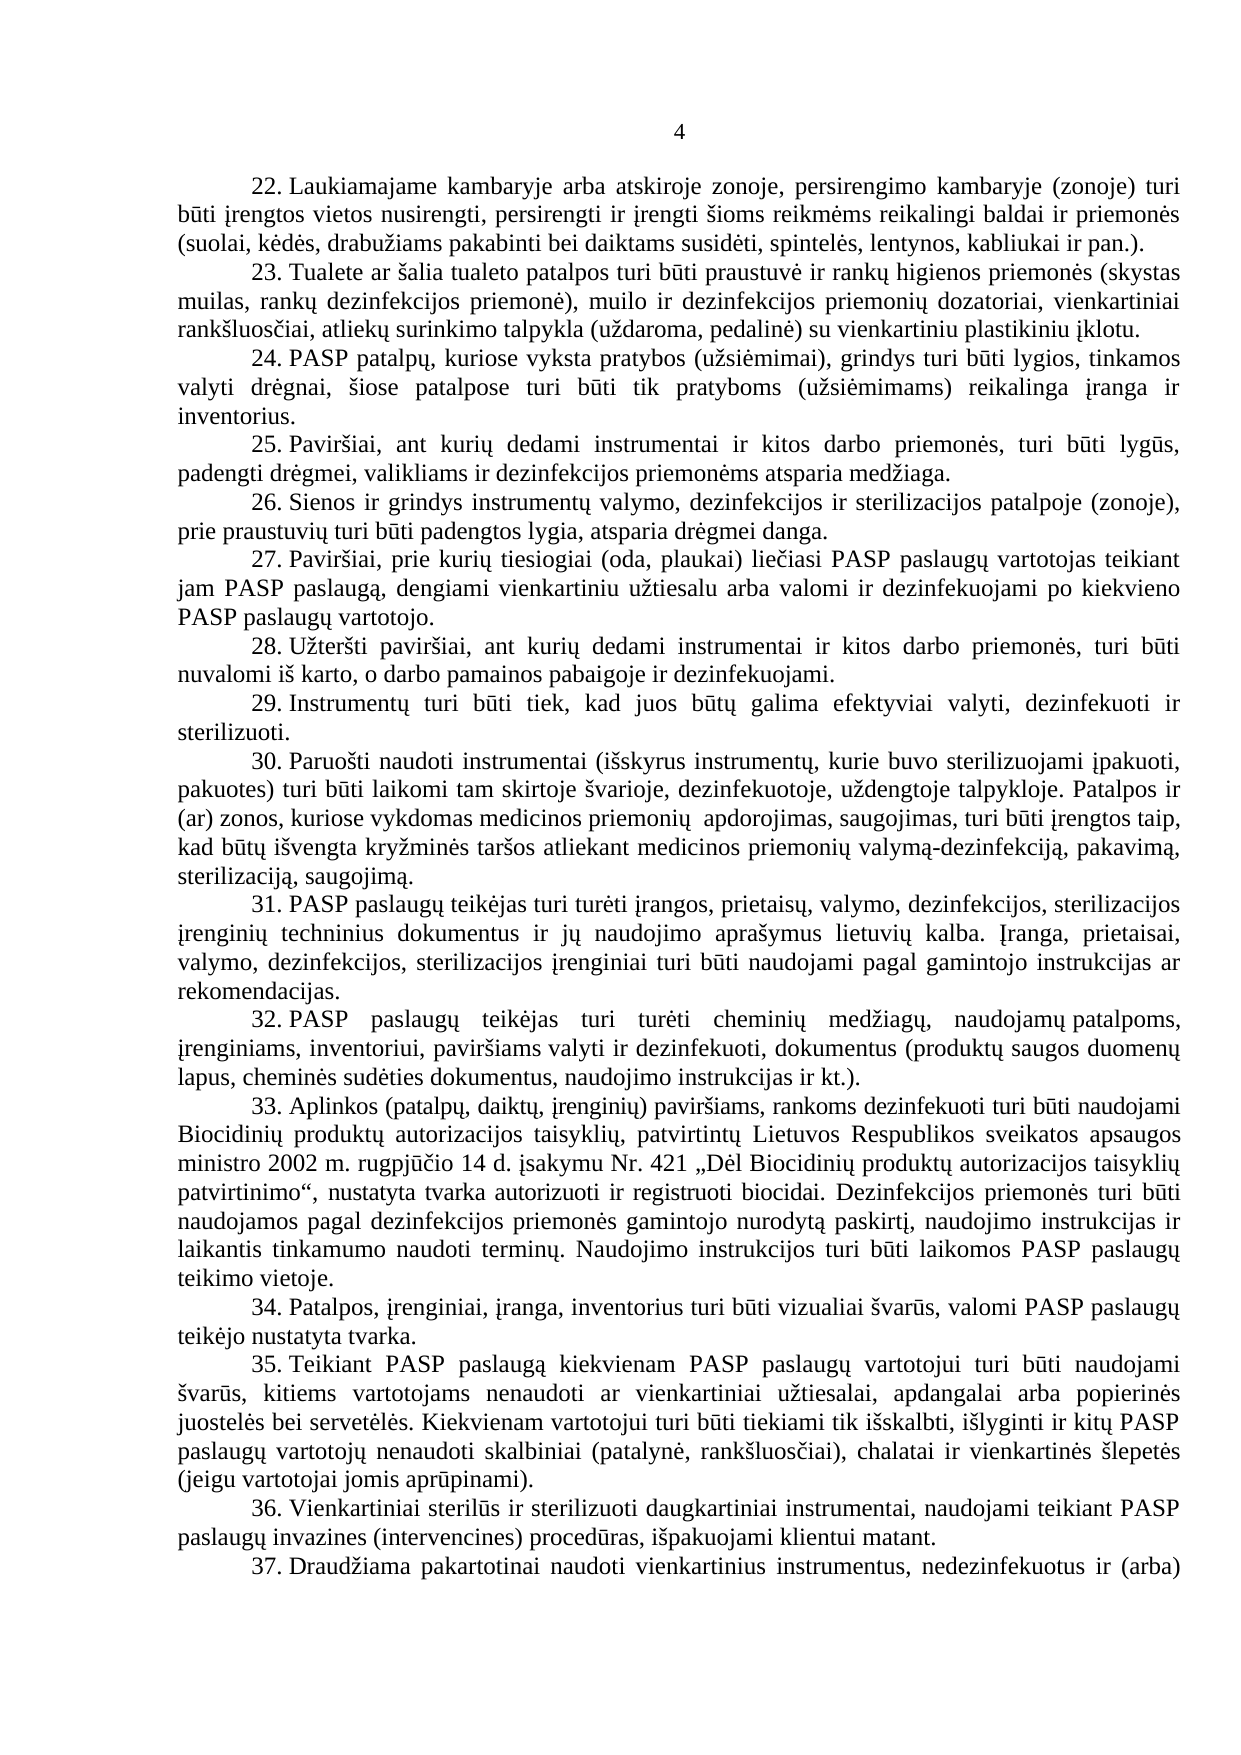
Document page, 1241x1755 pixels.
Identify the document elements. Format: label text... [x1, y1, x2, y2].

text 25. Paviršiai, ant kurių dedami instrumentai ir kitos darbo priemonės, turi būti lygūs, padengti drėgmei, valikliams ir dezinfekcijos priemonėms atsparia medžiaga. [177, 429, 1181, 487]
text 24. PASP patalpų, kuriose vyksta pratybos (užsiėmimai), grindys turi būti lygios, tinkamos valyti drėgnai, šiose patalpose turi būti tik pratyboms (užsiėmimams) reikalinga įranga ir inventorius. [177, 343, 1181, 429]
text 30. Paruošti naudoti instrumentai (išskyrus instrumentų, kurie buvo sterilizuojami įpakuoti, pakuotes) turi būti laikomi tam skirtoje švarioje, dezinfekuotoje, uždengtoje talpykloje. Patalpos ir (ar) zonos, kuriose vykdomas medicinos priemonių apdorojimas, saugojimas, turi būti įrengtos taip, kad būtų išvengta kryžminės taršos atliekant medicinos priemonių valymą-dezinfekciją, pakavimą, sterilizaciją, saugojimą. [177, 746, 1181, 889]
text 33. Aplinkos (patalpų, daiktų, įrenginių) paviršiams, rankoms dezinfekuoti turi būti naudojami Biocidinių produktų autorizacijos taisyklių, patvirtintų Lietuvos Respublikos sveikatos apsaugos ministro 2002 m. rugpjūčio 14 d. įsakymu Nr. 421 „Dėl Biocidinių produktų autorizacijos taisyklių patvirtinimo“, nustatyta tvarka autorizuoti ir registruoti biocidai. Dezinfekcijos priemonės turi būti naudojamos pagal dezinfekcijos priemonės gamintojo nurodytą paskirtį, naudojimo instrukcijas ir laikantis tinkamumo naudoti terminų. Naudojimo instrukcijos turi būti laikomos PASP paslaugų teikimo vietoje. [177, 1091, 1181, 1292]
text 35. Teikiant PASP paslaugą kiekvienam PASP paslaugų vartotojui turi būti naudojami švarūs, kitiems vartotojams nenaudoti ar vienkartiniai užtiesalai, apdangalai arba popierinės juostelės bei servetėlės. Kiekvienam vartotojui turi būti tiekiami tik išskalbti, išlyginti ir kitų PASP paslaugų vartotojų nenaudoti skalbiniai (patalynė, rankšluosčiai), chalatai ir vienkartinės šlepetės (jeigu vartotojai jomis aprūpinami). [177, 1349, 1181, 1493]
text 32. PASP paslaugų teikėjas turi turėti cheminių medžiagų, naudojamų patalpoms, įrenginiams, inventoriui, paviršiams valyti ir dezinfekuoti, dokumentus (produktų saugos duomenų lapus, cheminės sudėties dokumentus, naudojimo instrukcijas ir kt.). [177, 1004, 1181, 1091]
text 36. Vienkartiniai sterilūs ir sterilizuoti daugkartiniai instrumentai, naudojami teikiant PASP paslaugų invazines (intervencines) procedūras, išpakuojami klientui matant. [177, 1493, 1181, 1551]
text 26. Sienos ir grindys instrumentų valymo, dezinfekcijos ir sterilizacijos patalpoje (zonoje), prie praustuvių turi būti padengtos lygia, atsparia drėgmei danga. [177, 487, 1181, 544]
text 37. Draudžiama pakartotinai naudoti vienkartinius instrumentus, nedezinfekuotus ir (arba) [177, 1551, 1181, 1579]
text 23. Tualete ar šalia tualeto patalpos turi būti praustuvė ir rankų higienos priemonės (skystas muilas, rankų dezinfekcijos priemonė), muilo ir dezinfekcijos priemonių dozatoriai, vienkartiniai rankšluosčiai, atliekų surinkimo talpykla (uždaroma, pedalinė) su vienkartiniu plastikiniu įklotu. [177, 257, 1181, 343]
text 31. PASP paslaugų teikėjas turi turėti įrangos, prietaisų, valymo, dezinfekcijos, sterilizacijos įrenginių techninius dokumentus ir jų naudojimo aprašymus lietuvių kalba. Įranga, prietaisai, valymo, dezinfekcijos, sterilizacijos įrenginiai turi būti naudojami pagal gamintojo instrukcijas ar rekomendacijas. [177, 889, 1181, 1004]
text 34. Patalpos, įrenginiai, įranga, inventorius turi būti vizualiai švarūs, valomi PASP paslaugų teikėjo nustatyta tvarka. [177, 1292, 1181, 1349]
text 29. Instrumentų turi būti tiek, kad juos būtų galima efektyviai valyti, dezinfekuoti ir sterilizuoti. [177, 688, 1181, 746]
text 28. Užteršti paviršiai, ant kurių dedami instrumentai ir kitos darbo priemonės, turi būti nuvalomi iš karto, o darbo pamainos pabaigoje ir dezinfekuojami. [177, 631, 1181, 688]
text 27. Paviršiai, prie kurių tiesiogiai (oda, plaukai) liečiasi PASP paslaugų vartotojas teikiant jam PASP paslaugą, dengiami vienkartiniu užtiesalu arba valomi ir dezinfekuojami po kiekvieno PASP paslaugų vartotojo. [177, 544, 1181, 631]
text 22. Laukiamajame kambaryje arba atskiroje zonoje, persirengimo kambaryje (zonoje) turi būti įrengtos vietos nusirengti, persirengti ir įrengti šioms reikmėms reikalingi baldai ir priemonės (suolai, kėdės, drabužiams pakabinti bei daiktams susidėti, spintelės, lentynos, kabliukai ir pan.). [177, 171, 1181, 257]
